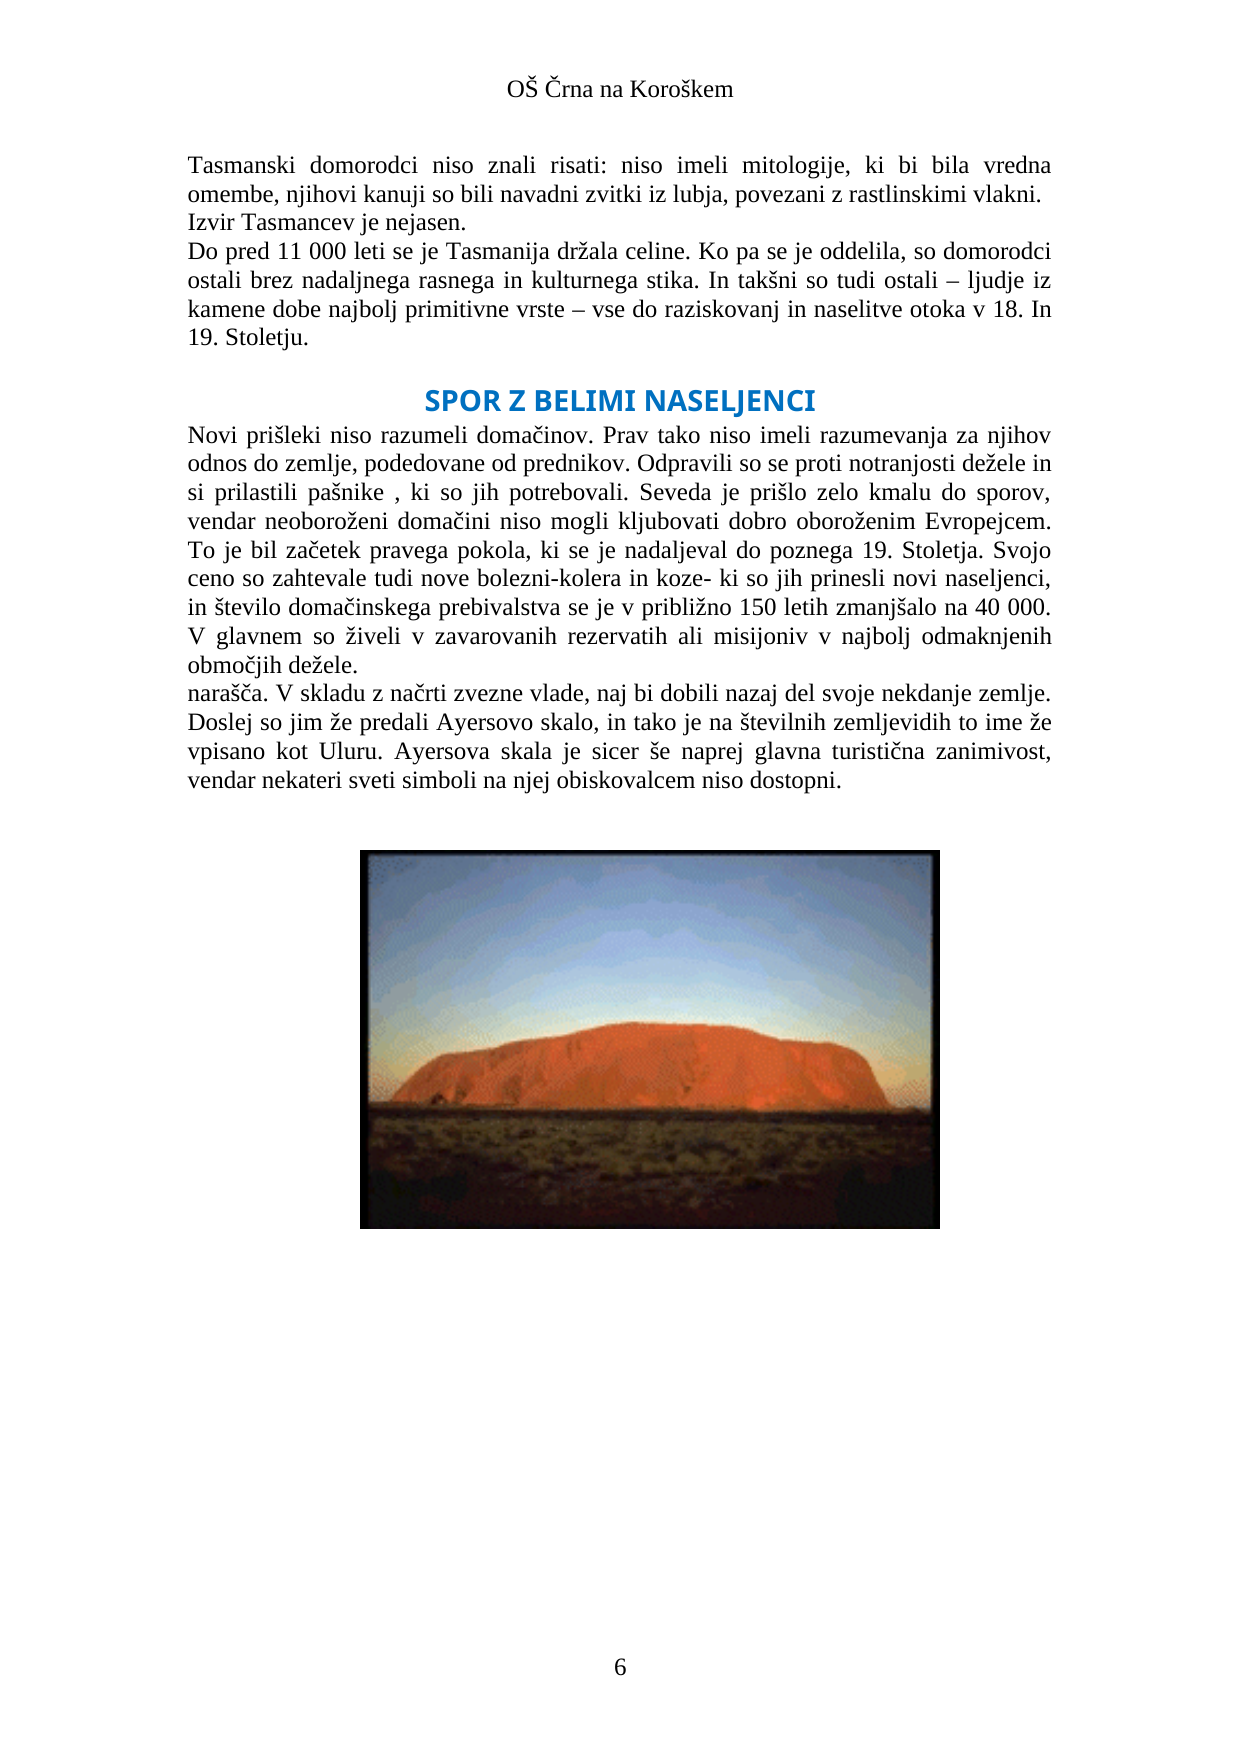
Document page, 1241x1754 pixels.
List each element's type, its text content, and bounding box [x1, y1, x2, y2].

text narašča. V skladu z načrti zvezne vlade, naj bi dobili nazaj del svoje nekdanje zemlje. Doslej so jim že predali Ayersovo skalo, in tako je na številnih zemljevidih to ime že vpisano kot Uluru. Ayersova skala je sicer še naprej glavna turistična zanimivost, vendar nekateri sveti simboli na njej obiskovalcem niso dostopni. [187, 678, 1053, 793]
text Tasmanski domorodci niso znali risati: niso imeli mitologije, ki bi bila vredna omembe, njihovi kanuji so bili navadni zvitki iz lubja, povezani z rastlinskimi vlakni. [187, 150, 1053, 207]
picture [360, 850, 940, 1229]
text Izvir Tasmancev je nejasen. [187, 207, 1053, 236]
text Do pred 11 000 leti se je Tasmanija držala celine. Ko pa se je oddelila, so domorodci ostali brez nadaljnega rasnega in kulturnega stika. In takšni so tudi ostali – ljudje iz kamene dobe najbolj primitivne vrste – vse do raziskovanj in naselitve otoka v 18. In 19. Stoletju. [187, 236, 1053, 351]
subtitle SPOR Z BELIMI NASELJENCI [187, 380, 1053, 420]
text Novi prišleki niso razumeli domačinov. Prav tako niso imeli razumevanja za njihov odnos do zemlje, podedovane od prednikov. Odpravili so se proti notranjosti dežele in si prilastili pašnike , ki so jih potrebovali. Seveda je prišlo zelo kmalu do sporov, vendar neoboroženi domačini niso mogli kljubovati dobro oboroženim Evropejcem. To je bil začetek pravega pokola, ki se je nadaljeval do poznega 19. Stoletja. Svojo ceno so zahtevale tudi nove bolezni-kolera in koze- ki so jih prinesli novi naseljenci, in število domačinskega prebivalstva se je v približno 150 letih zmanjšalo na 40 000. V glavnem so živeli v zavarovanih rezervatih ali misijoniv v najbolj odmaknjenih območjih dežele. [187, 420, 1053, 678]
